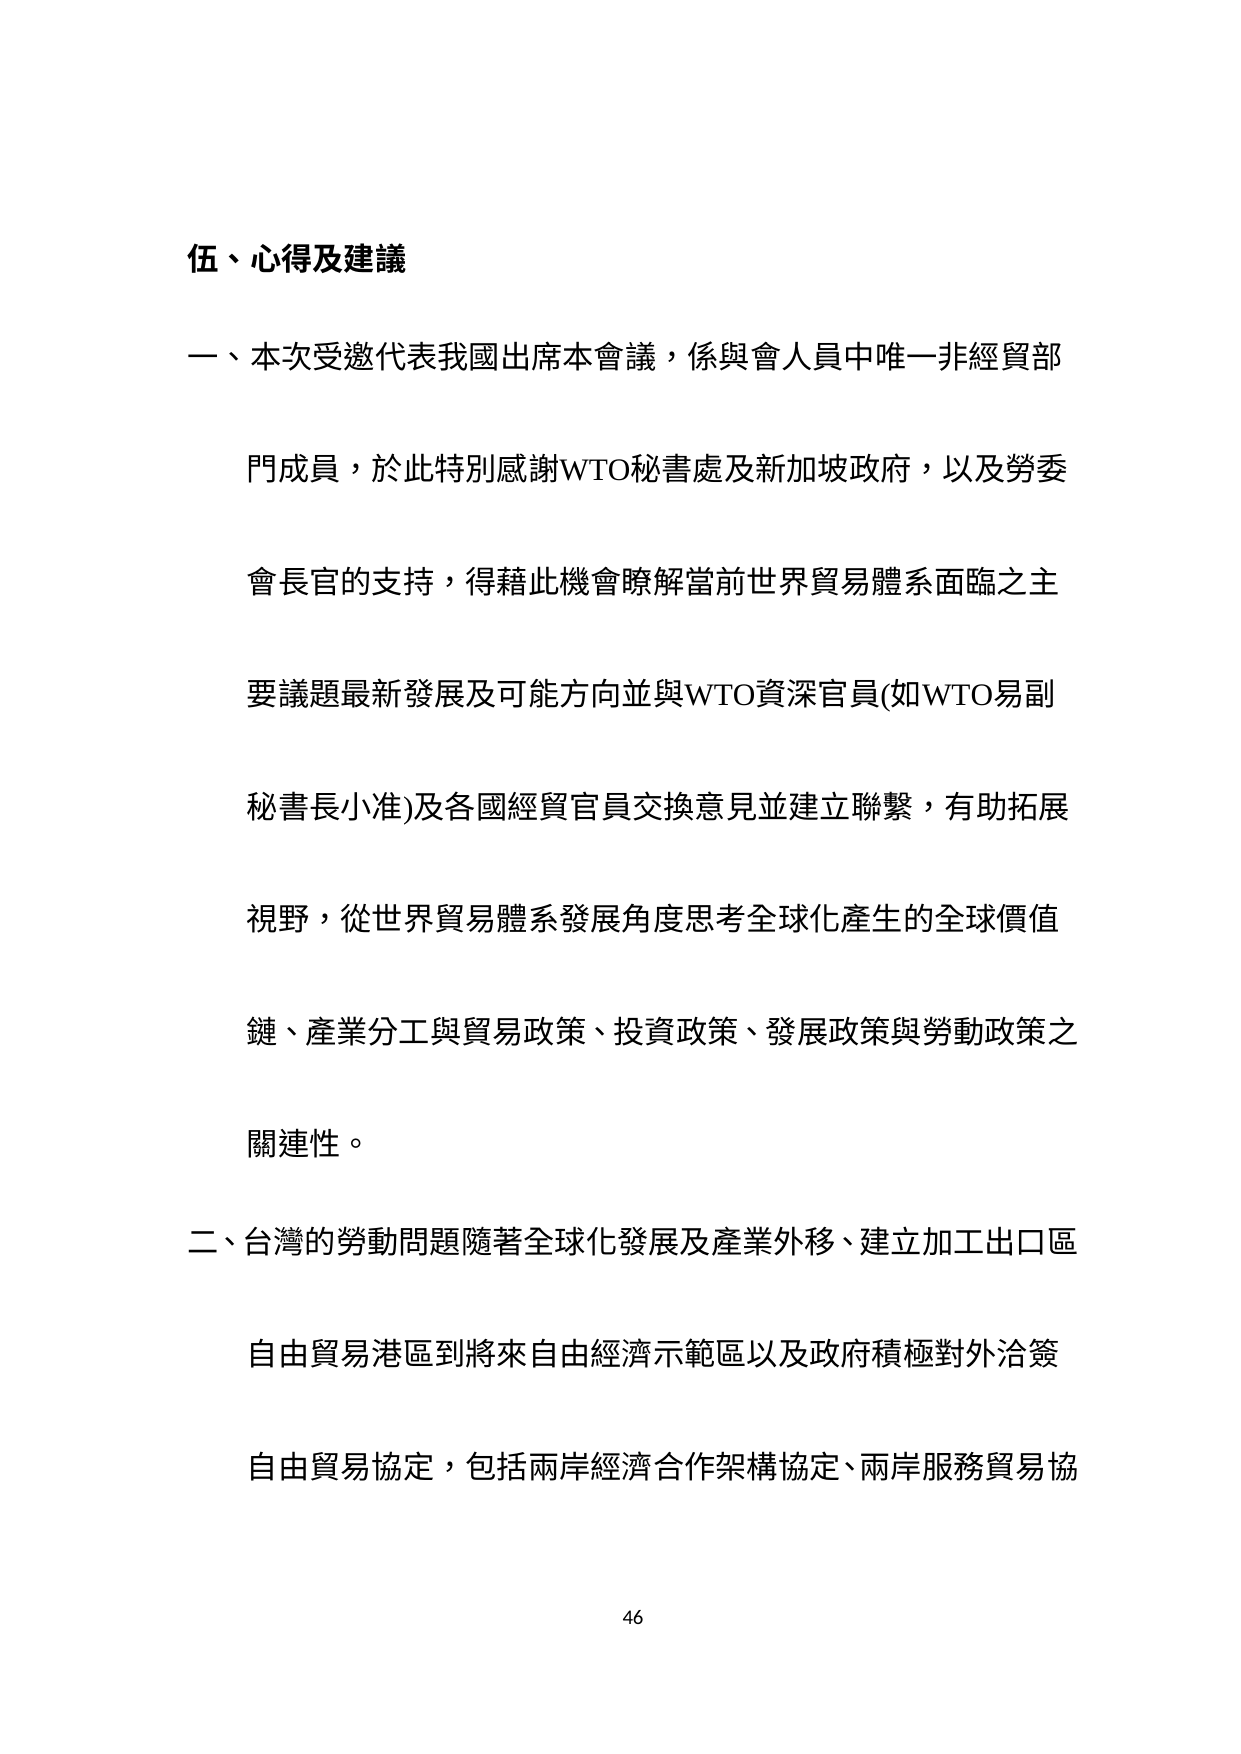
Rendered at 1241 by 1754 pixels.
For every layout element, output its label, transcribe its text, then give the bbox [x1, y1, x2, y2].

text 一、本次受邀代表我國出席本會議，係與會人員中唯一非經貿部門成員，於此特別感謝WTO秘書處及新加坡政府，以及勞委會長官的支持，得藉此機會瞭解當前世界貿易體系面臨之主要議題最新發展及可能方向並與WTO資深官員(如WTO易副秘書長小准)及各國經貿官員交換意見並建立聯繫，有助拓展視野，從世界貿易體系發展角度思考全球化產生的全球價值鏈、產業分工與貿易政策、投資政策、發展政策與勞動政策之關連性。 [187, 317, 1078, 1179]
text 伍、心得及建議 [187, 219, 1078, 294]
text 二、台灣的勞動問題隨著全球化發展及產業外移、建立加工出口區、自由貿易港區到將來自由經濟示範區以及政府積極對外洽簽自由貿易協定，包括兩岸經濟合作架構協定、兩岸服務貿易協定、台紐經濟合作協定及台星經濟夥伴協定，及未來推動與主要貿易夥伴美國簽TIFA、與歐盟簽署經濟夥伴協定(ECA)並加入TPP、RCEP等，使勞動議題早已國際化，因此在勞動政策之思考規劃上，必須及早納入全球貿易發展思考。過去台灣積極參與全球貿易自由化並參與全球價值鏈已獲致成功發展，但面臨許多開發中國家及新興經濟體參與全球價值鏈競爭，台商尋求比較利益及市場逐水草而居進行投資，使得國內企業獲利空間縮小，而影響就業機會及薪資之成長。另一方面，WTO杜哈談判仍遙不可期，參與TPP、RCEP及與歐盟洽談ECA等均非易事，在推動降低貿易障礙之餘，政府應規劃完整具體產業發展政策及對外及對內發展藍圖，結合貿易政策、投資政策及建立參與全球價值鏈之策略，以提升產業及企業競爭力，尤其提升附加價值能力及創新能力，政府並應鼓勵成熟的企業積極走向國際，有計劃策略性整合他國的比較優勢資源，才能在全球化的競爭及國際分工體系中獲取更多利益，穩定成長。根據WTO、OECD及UNCTAD 2013年發布之「全球價值鏈對貿易、投資、發展及就業的影響」研究報告指出，一國想要從全球價值鏈中獲益，必須採取政策支持民間企業部門參與全球價值鏈，創造有利的投資環境並強化企業建構生產能力；同時應建構強有力的環境、社會和管理架構，並保證貿易投資政策的一致性。 [187, 1202, 1078, 1502]
